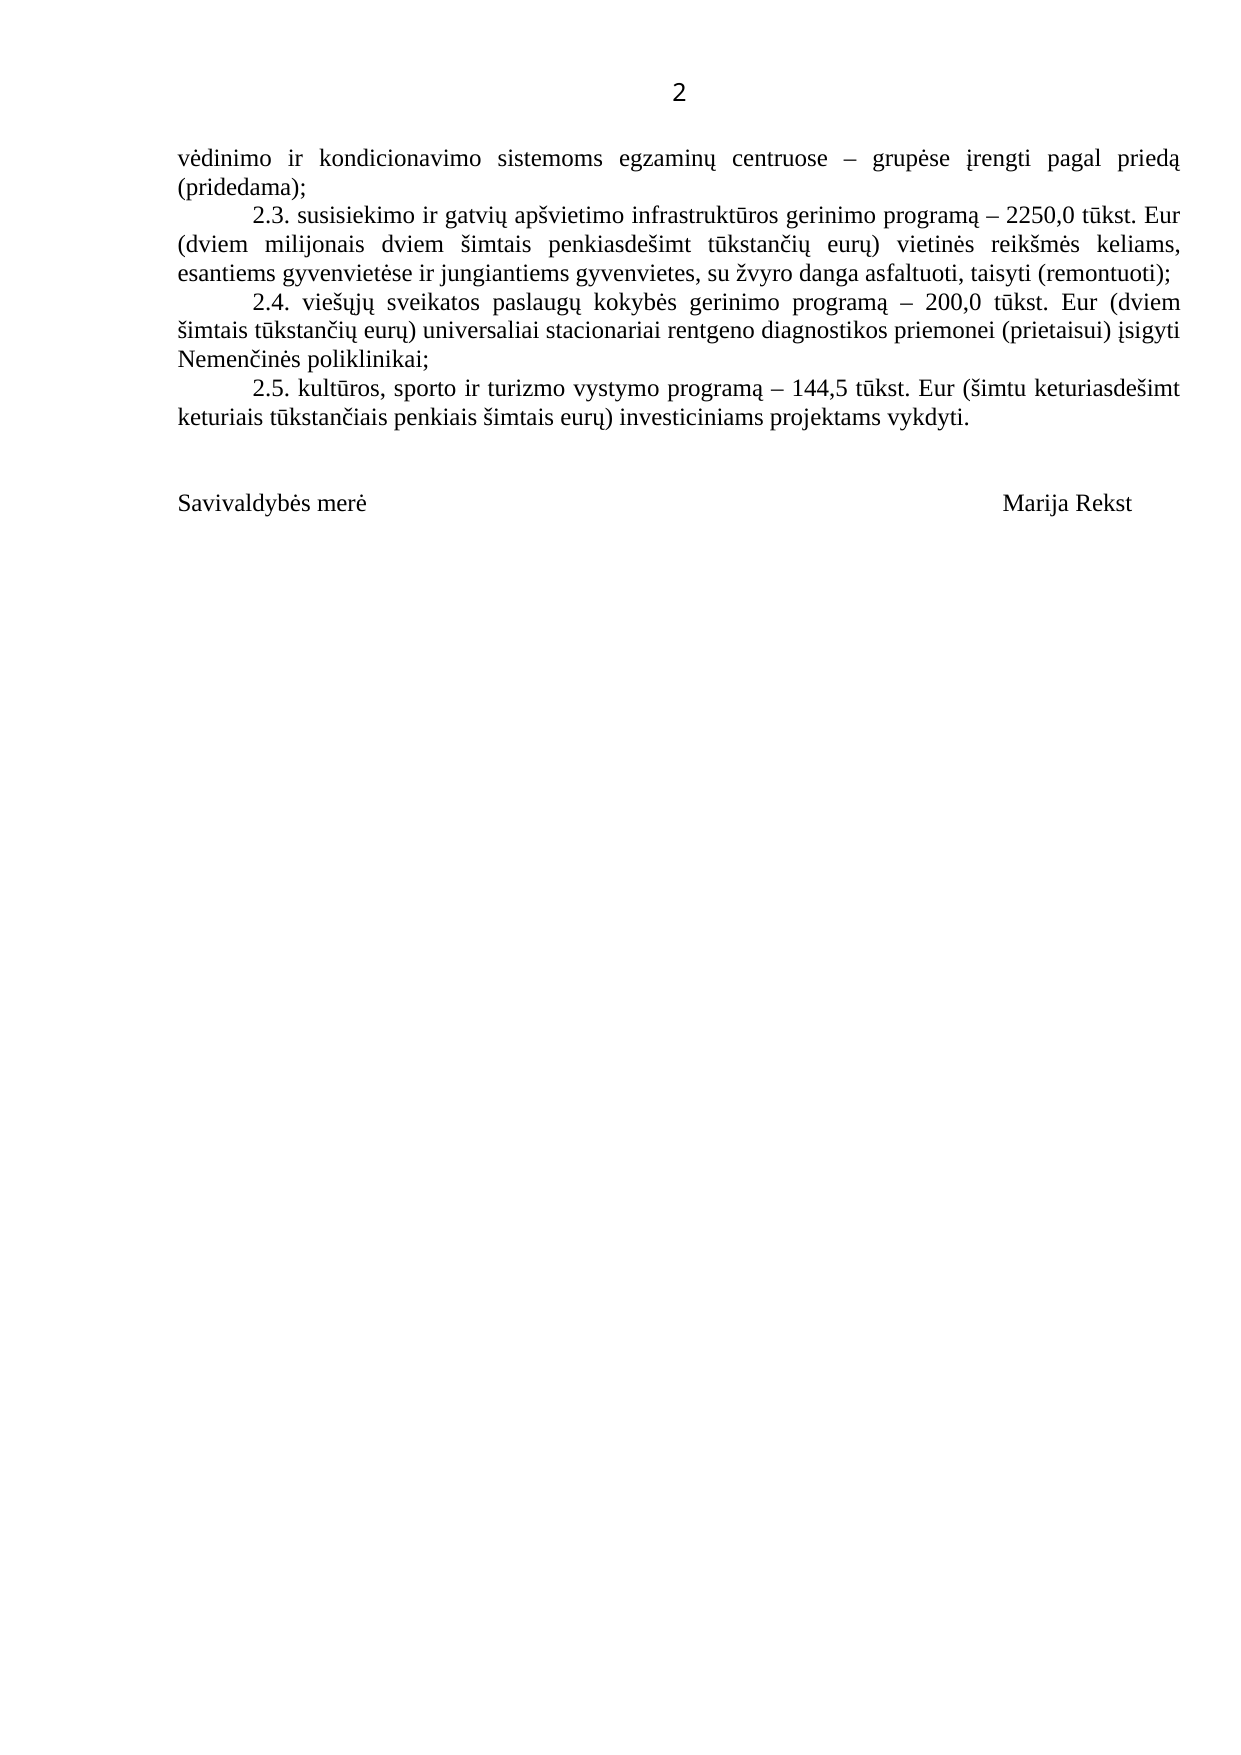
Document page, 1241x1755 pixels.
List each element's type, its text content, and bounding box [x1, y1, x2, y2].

text 2.4. viešųjų sveikatos paslaugų kokybės gerinimo programą – 200,0 tūkst. Eur (dviem šimtais tūkstančių eurų) universaliai stacionariai rentgeno diagnostikos priemonei (prietaisui) įsigyti Nemenčinės poliklinikai; [177, 287, 1181, 373]
text 2.3. susisiekimo ir gatvių apšvietimo infrastruktūros gerinimo programą – 2250,0 tūkst. Eur (dviem milijonais dviem šimtais penkiasdešimt tūkstančių eurų) vietinės reikšmės keliams, esantiems gyvenvietėse ir jungiantiems gyvenvietes, su žvyro danga asfaltuoti, taisyti (remontuoti); [177, 201, 1181, 287]
text vėdinimo ir kondicionavimo sistemoms egzaminų centruose – grupėse įrengti pagal priedą (pridedama); [177, 143, 1181, 201]
text 2.5. kultūros, sporto ir turizmo vystymo programą – 144,5 tūkst. Eur (šimtu keturiasdešimt keturiais tūkstančiais penkiais šimtais eurų) investiciniams projektams vykdyti. [177, 373, 1181, 431]
text Savivaldybės merė Marija Rekst [177, 488, 1181, 517]
